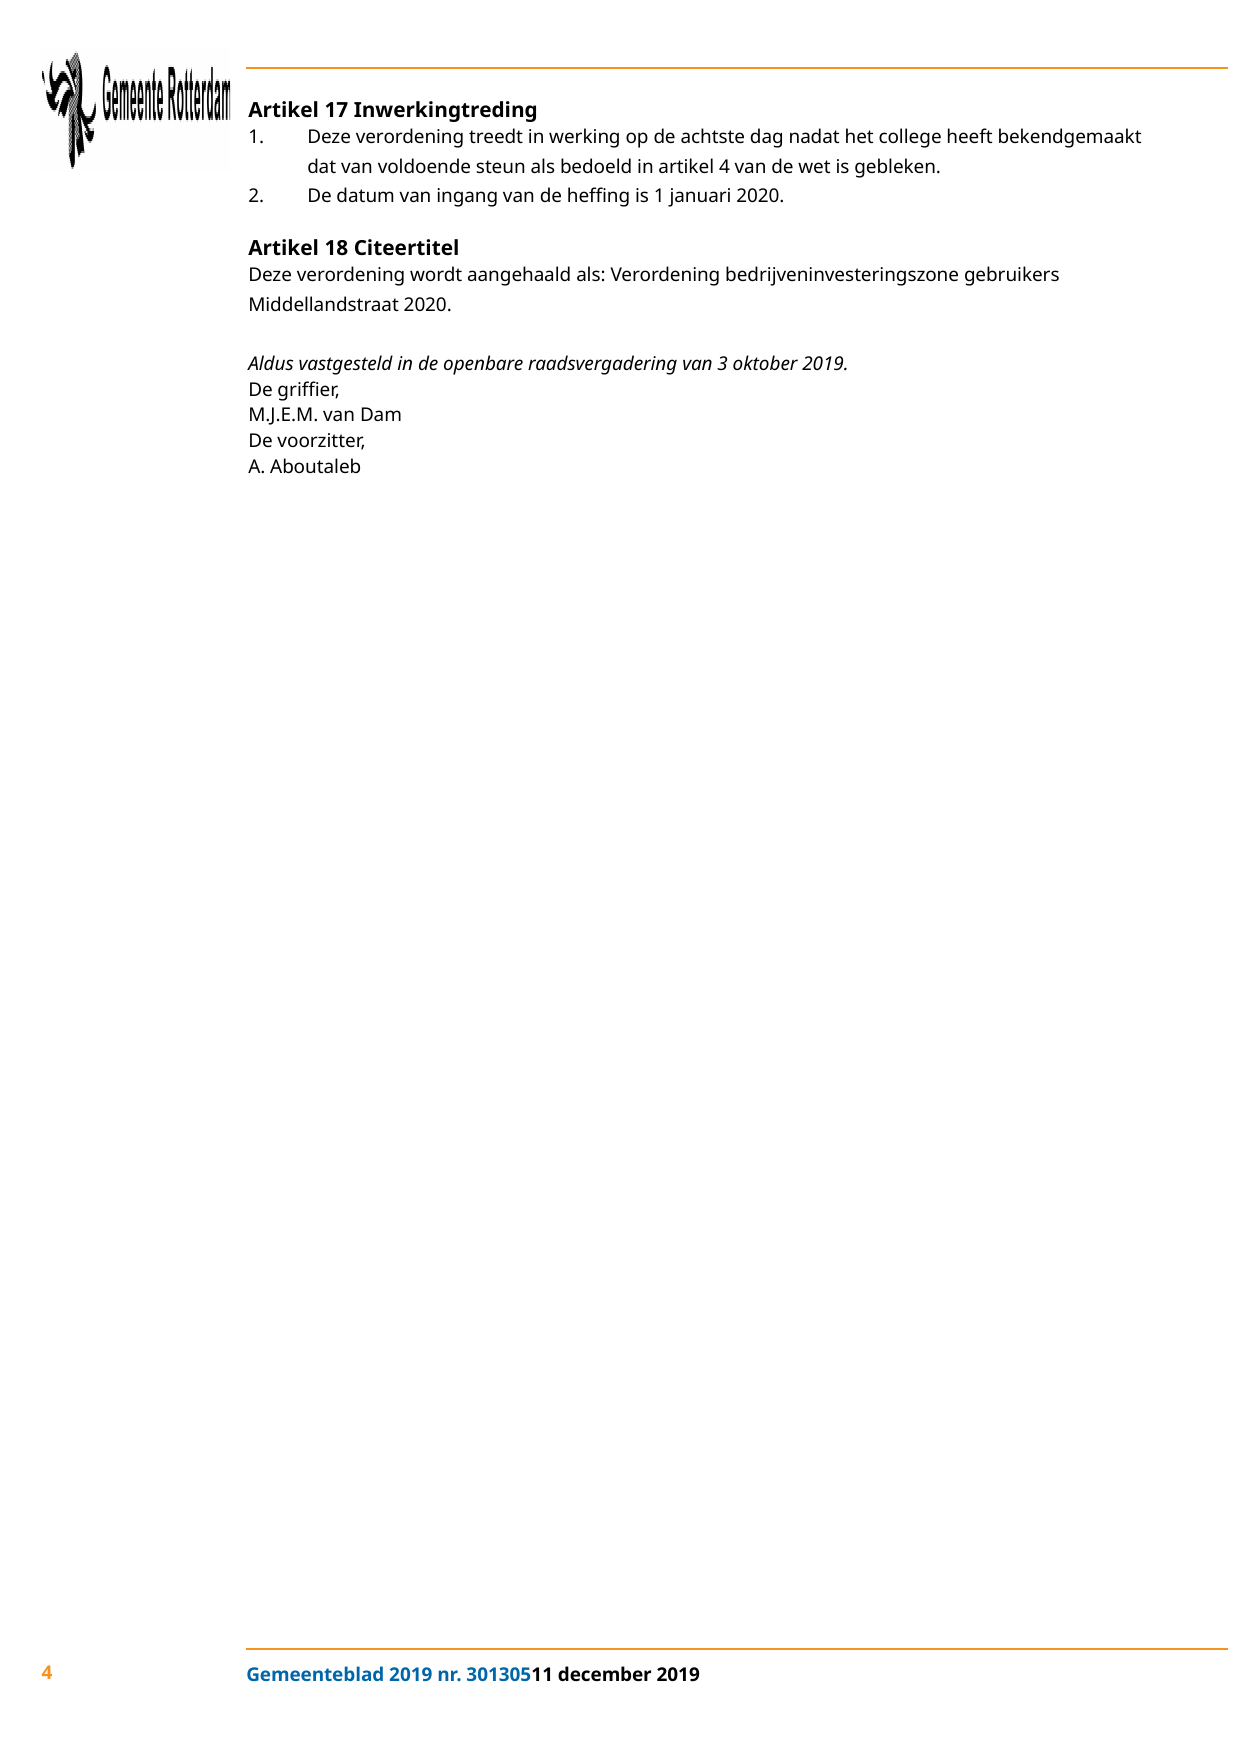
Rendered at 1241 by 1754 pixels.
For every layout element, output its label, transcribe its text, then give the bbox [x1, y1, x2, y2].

text De voorzitter, [248, 427, 1152, 453]
text M.J.E.M. van Dam [248, 401, 1152, 427]
text Artikel 17 Inwerkingtreding [248, 95, 1152, 123]
text Artikel 18 Citeertitel [248, 233, 1152, 261]
text Deze verordening wordt aangehaald als: Verordening bedrijveninvesteringszone gebruikers Middellandstraat 2020. [248, 261, 1152, 317]
text De griffier, [248, 376, 1152, 401]
list De datum van ingang van de heffing is 1 januari 2020. [248, 182, 1152, 208]
text A. Aboutaleb [248, 453, 1152, 479]
picture [41, 47, 231, 172]
text Aldus vastgesteld in de openbare raadsvergadering van 3 oktober 2019. [248, 350, 1152, 376]
list Deze verordening treedt in werking op de achtste dag nadat het college heeft bekendgemaakt dat van voldoende steun als bedoeld in artikel 4 van de wet is gebleken. [248, 123, 1152, 178]
